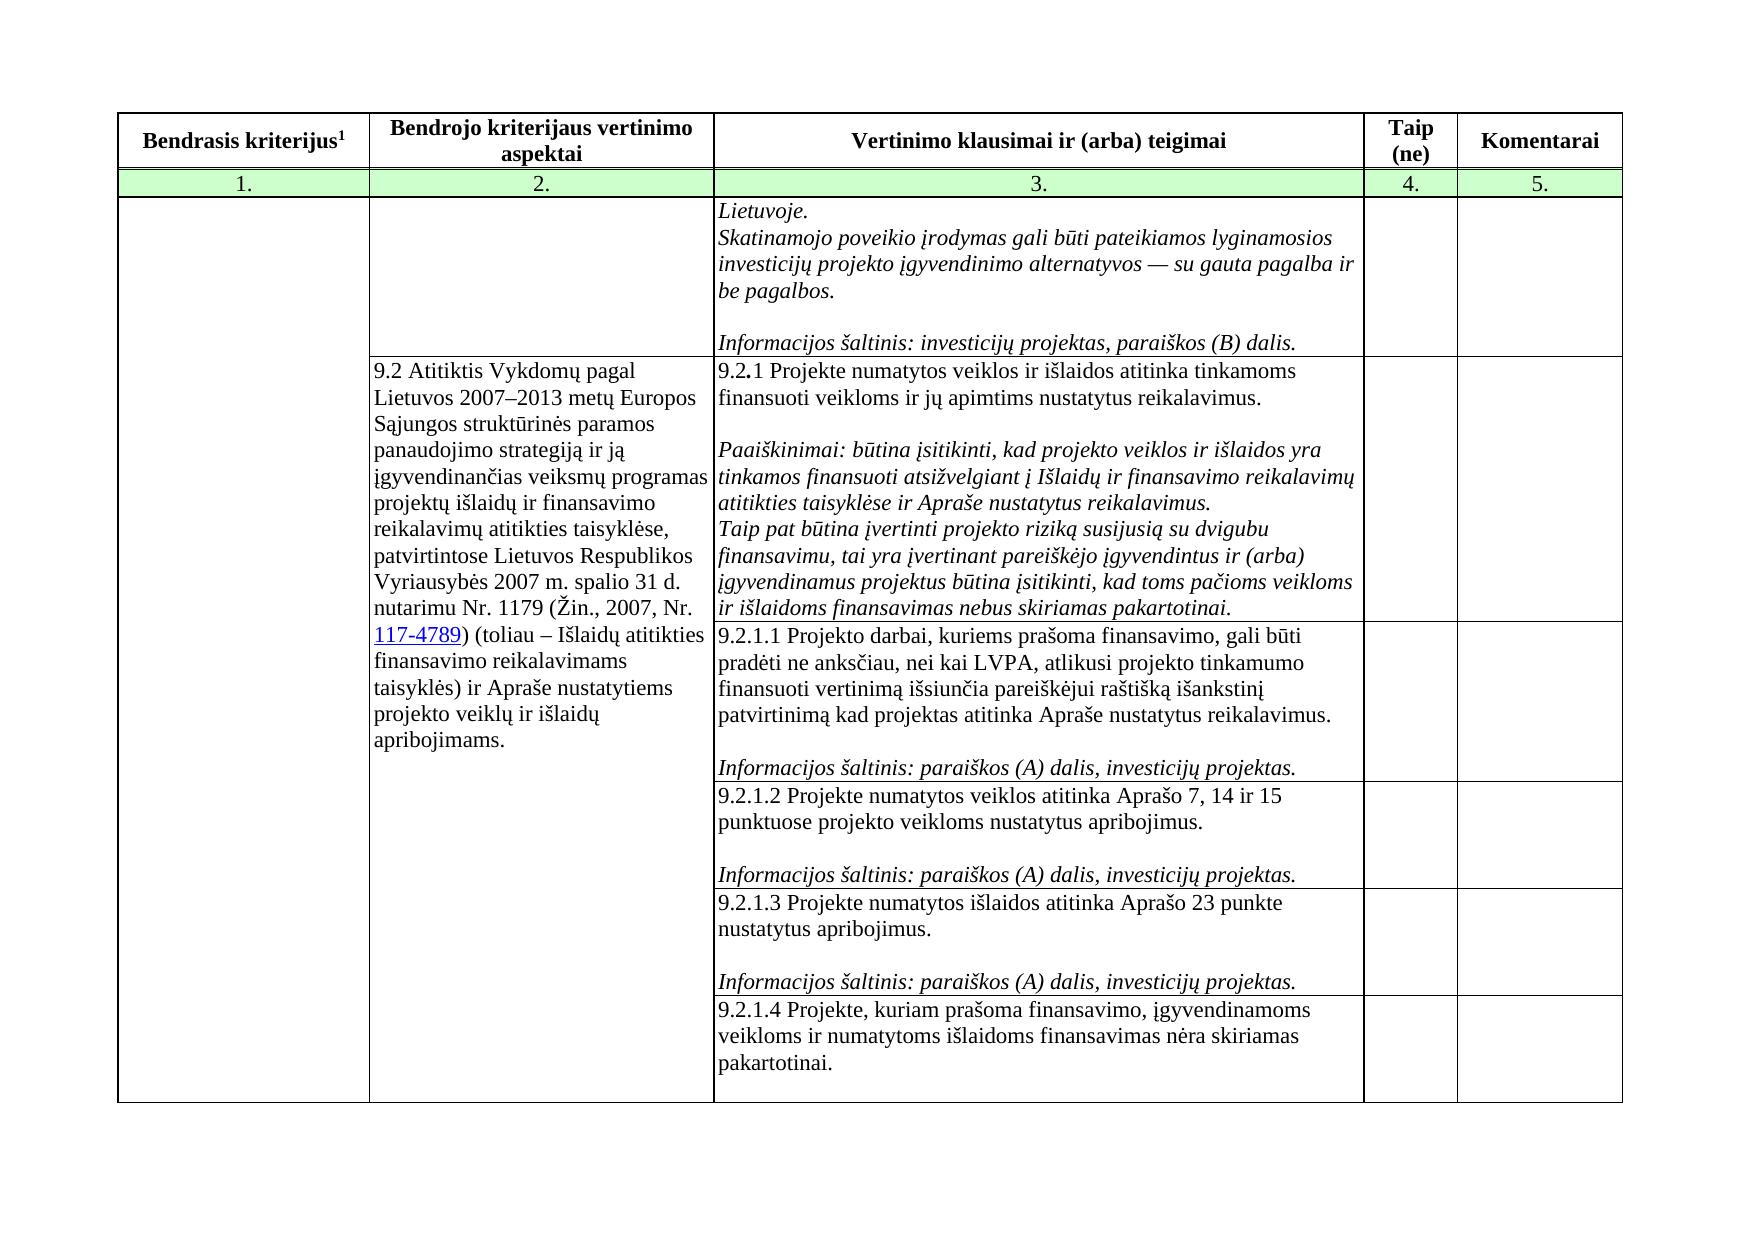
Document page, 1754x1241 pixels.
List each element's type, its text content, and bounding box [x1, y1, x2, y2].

table_cell [1365, 198, 1457, 356]
table_header Bendrasis kriterijus1 [119, 114, 369, 167]
table_cell [1458, 996, 1622, 1101]
table_cell [1365, 889, 1457, 994]
table_header Komentarai [1458, 114, 1622, 167]
table_header Vertinimo klausimai ir (arba) teigimai [715, 114, 1363, 167]
table_cell 9.2.1.4 Projekte, kuriam prašoma finansavimo, įgyvendinamoms veikloms ir numatytoms išlaidoms finansavimas nėra skiriamas pakartotinai. [715, 996, 1363, 1101]
table_header Bendrojo kriterijaus vertinimo aspektai [370, 114, 713, 167]
table_cell 5. [1458, 170, 1622, 196]
table_header Taip (ne) [1365, 114, 1457, 167]
table_cell 4. [1365, 170, 1457, 196]
table_cell Lietuvoje. Skatinamojo poveikio įrodymas gali būti pateikiamos lyginamosios investicijų projekto įgyvendinimo alternatyvos — su gauta pagalba ir be pagalbos. Informacijos šaltinis: investicijų projektas, paraiškos (B) dalis. [715, 198, 1363, 356]
table_cell [1458, 198, 1622, 356]
table_cell 9.2.1.3 Projekte numatytos išlaidos atitinka Aprašo 23 punkte nustatytus apribojimus. Informacijos šaltinis: paraiškos (A) dalis, investicijų projektas. [715, 889, 1363, 994]
table_cell [1458, 889, 1622, 994]
table_cell [119, 198, 369, 1101]
table_cell 9.2 Atitiktis Vykdomų pagal Lietuvos 2007–2013 metų Europos Sąjungos struktūrinės paramos panaudojimo strategiją ir ją įgyvendinančias veiksmų programas projektų išlaidų ir finansavimo reikalavimų atitikties taisyklėse, patvirtintose Lietuvos Respublikos Vyriausybės 2007 m. spalio 31 d. nutarimu Nr. 1179 (Žin., 2007, Nr. 117-4789) (toliau – Išlaidų atitikties finansavimo reikalavimams taisyklės) ir Apraše nustatytiems projekto veiklų ir išlaidų apribojimams. [370, 357, 713, 1101]
table_cell [1365, 996, 1457, 1101]
table_cell 9.2.1.1 Projekto darbai, kuriems prašoma finansavimo, gali būti pradėti ne anksčiau, nei kai LVPA, atlikusi projekto tinkamumo finansuoti vertinimą išsiunčia pareiškėjui raštišką išankstinį patvirtinimą kad projektas atitinka Apraše nustatytus reikalavimus. Informacijos šaltinis: paraiškos (A) dalis, investicijų projektas. [715, 622, 1363, 781]
table_cell [1365, 622, 1457, 781]
table_cell 9.2.1.2 Projekte numatytos veiklos atitinka Aprašo 7, 14 ir 15 punktuose projekto veikloms nustatytus apribojimus. Informacijos šaltinis: paraiškos (A) dalis, investicijų projektas. [715, 782, 1363, 887]
table_cell [1365, 782, 1457, 887]
table_cell [370, 198, 713, 356]
table_cell 9.2.1 Projekte numatytos veiklos ir išlaidos atitinka tinkamoms finansuoti veikloms ir jų apimtims nustatytus reikalavimus. Paaiškinimai: būtina įsitikinti, kad projekto veiklos ir išlaidos yra tinkamos finansuoti atsižvelgiant į Išlaidų ir finansavimo reikalavimų atitikties taisyklėse ir Apraše nustatytus reikalavimus. Taip pat būtina įvertinti projekto riziką susijusią su dvigubu finansavimu, tai yra įvertinant pareiškėjo įgyvendintus ir (arba) įgyvendinamus projektus būtina įsitikinti, kad toms pačioms veikloms ir išlaidoms finansavimas nebus skiriamas pakartotinai. [715, 357, 1363, 621]
table_cell 3. [715, 170, 1363, 196]
table_cell [1458, 622, 1622, 781]
table_cell [1458, 357, 1622, 621]
table_cell [1365, 357, 1457, 621]
table_cell [1458, 782, 1622, 887]
table_cell 1. [119, 170, 369, 196]
table_cell 2. [370, 170, 713, 196]
